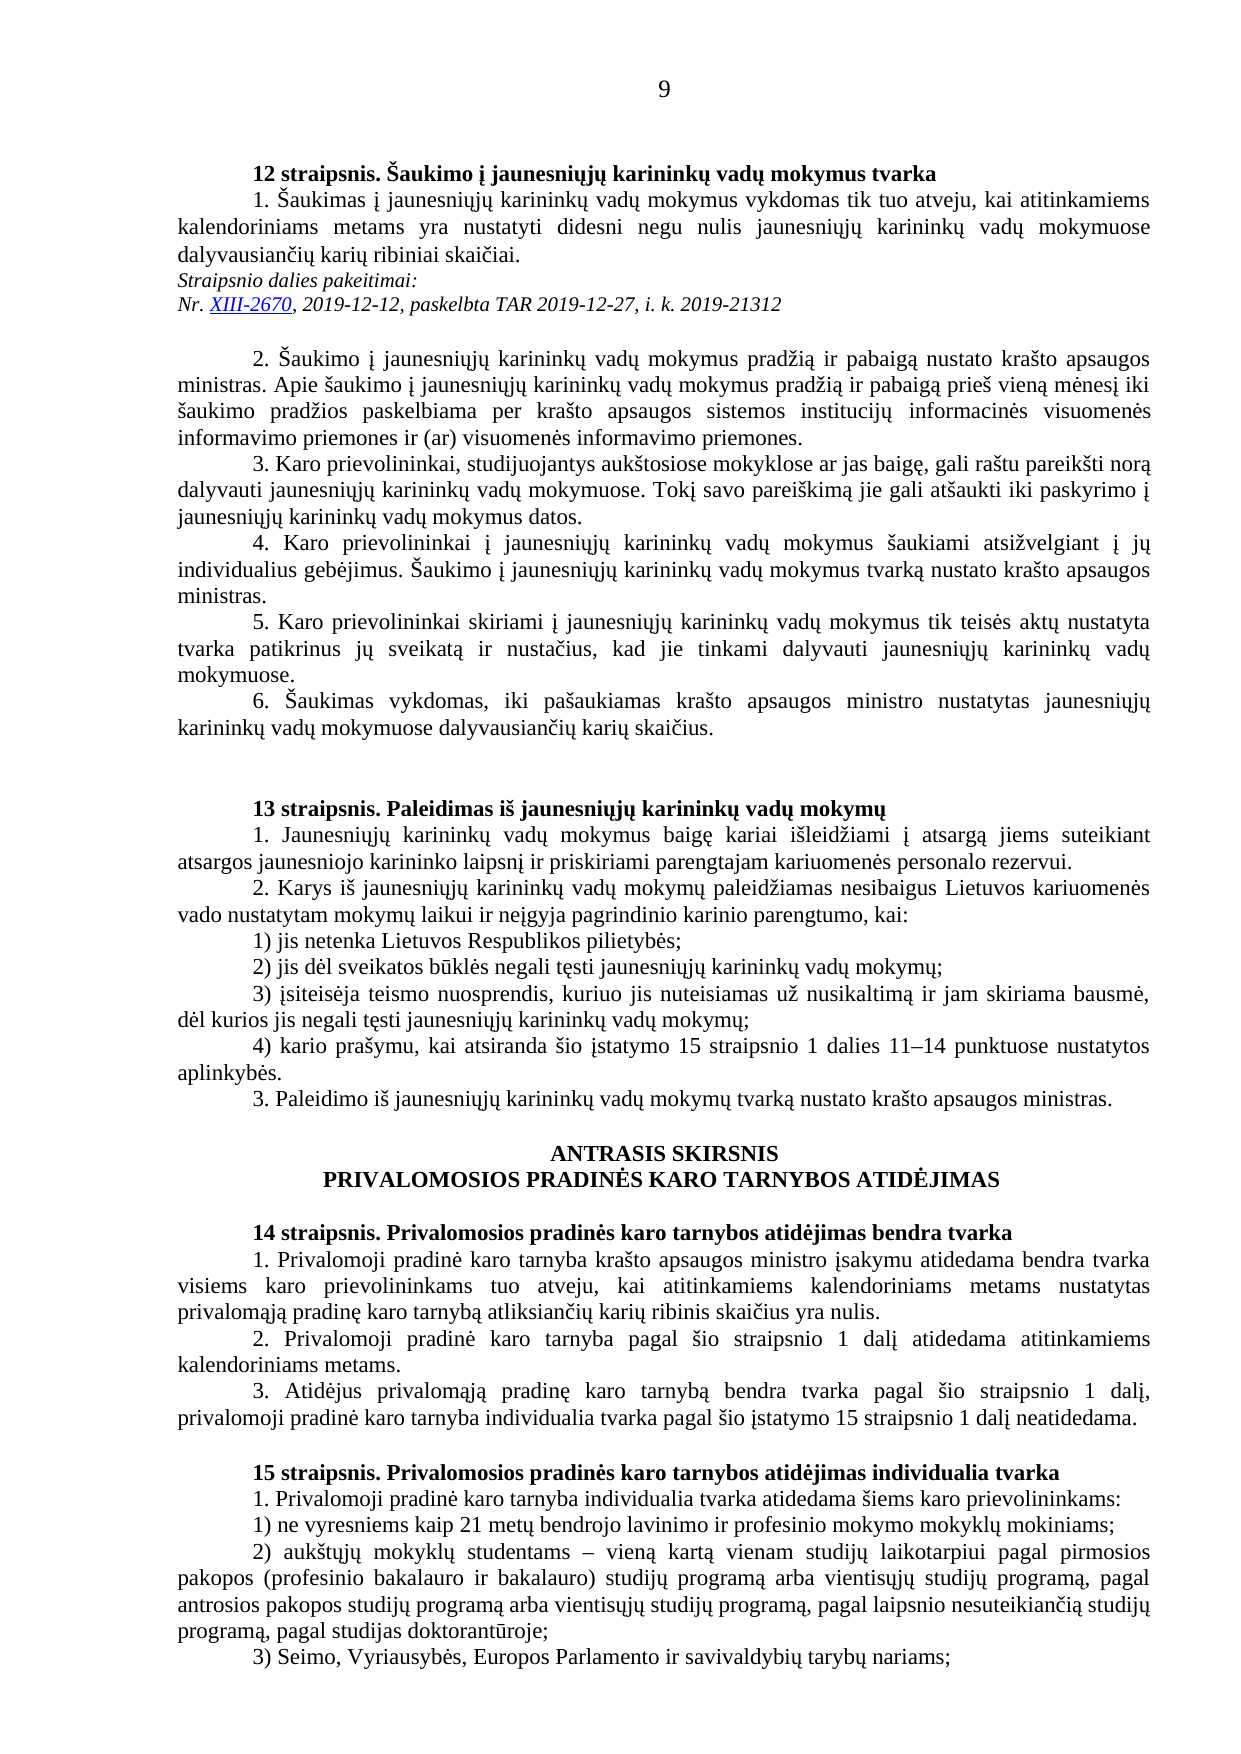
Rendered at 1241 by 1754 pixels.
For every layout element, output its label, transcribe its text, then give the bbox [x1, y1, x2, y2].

text 3. Atidėjus privalomąją pradinę karo tarnybą bendra tvarka pagal šio straipsnio 1 dalį, privalomoji pradinė karo tarnyba individualia tvarka pagal šio įstatymo 15 straipsnio 1 dalį neatidedama. [177, 1377, 1152, 1430]
text 1. Šaukimas į jaunesniųjų karininkų vadų mokymus vykdomas tik tuo atveju, kai atitinkamiems kalendoriniams metams yra nustatyti didesni negu nulis jaunesniųjų karininkų vadų mokymuose dalyvausiančių karių ribiniai skaičiai. [177, 186, 1152, 268]
text 3) įsiteisėja teismo nuosprendis, kuriuo jis nuteisiamas už nusikaltimą ir jam skiriama bausmė, dėl kurios jis negali tęsti jaunesniųjų karininkų vadų mokymų; [177, 980, 1152, 1032]
text 3) Seimo, Vyriausybės, Europos Parlamento ir savivaldybių tarybų nariams; [177, 1643, 1152, 1670]
text 13 straipsnis. Paleidimas iš jaunesniųjų karininkų vadų mokymų [177, 795, 1152, 822]
text 12 straipsnis. Šaukimo į jaunesniųjų karininkų vadų mokymus tvarka [177, 160, 1152, 186]
text 4. Karo prievolininkai į jaunesniųjų karininkų vadų mokymus šaukiami atsižvelgiant į jų individualius gebėjimus. Šaukimo į jaunesniųjų karininkų vadų mokymus tvarką nustato krašto apsaugos ministras. [177, 529, 1152, 608]
text 15 straipsnis. Privalomosios pradinės karo tarnybos atidėjimas individualia tvarka [252, 1459, 1152, 1485]
text 2. Karys iš jaunesniųjų karininkų vadų mokymų paleidžiamas nesibaigus Lietuvos kariuomenės vado nustatytam mokymų laikui ir neįgyja pagrindinio karinio parengtumo, kai: [177, 874, 1152, 927]
text 2) aukštųjų mokyklų studentams – vieną kartą vienam studijų laikotarpiui pagal pirmosios pakopos (profesinio bakalauro ir bakalauro) studijų programą arba vientisųjų studijų programą, pagal antrosios pakopos studijų programą arba vientisųjų studijų programą, pagal laipsnio nesuteikiančią studijų programą, pagal studijas doktorantūroje; [177, 1538, 1152, 1643]
text 6. Šaukimas vykdomas, iki pašaukiamas krašto apsaugos ministro nustatytas jaunesniųjų karininkų vadų mokymuose dalyvausiančių karių skaičius. [177, 687, 1152, 740]
text Nr. XIII-2670, 2019-12-12, paskelbta TAR 2019-12-27, i. k. 2019-21312 [177, 292, 1152, 316]
text 3. Paleidimo iš jaunesniųjų karininkų vadų mokymų tvarką nustato krašto apsaugos ministras. [177, 1085, 1152, 1111]
text 2. Privalomoji pradinė karo tarnyba pagal šio straipsnio 1 dalį atidedama atitinkamiems kalendoriniams metams. [177, 1325, 1152, 1377]
text ANTRASIS SKIRSNIS [177, 1140, 1152, 1167]
text 14 straipsnis. Privalomosios pradinės karo tarnybos atidėjimas bendra tvarka [177, 1219, 1152, 1246]
text 4) kario prašymu, kai atsiranda šio įstatymo 15 straipsnio 1 dalies 11–14 punktuose nustatytos aplinkybės. [177, 1032, 1152, 1085]
text 1. Jaunesniųjų karininkų vadų mokymus baigę kariai išleidžiami į atsargą jiems suteikiant atsargos jaunesniojo karininko laipsnį ir priskiriami parengtajam kariuomenės personalo rezervui. [177, 822, 1152, 874]
text 1. Privalomoji pradinė karo tarnyba individualia tvarka atidedama šiems karo prievolininkams: [177, 1485, 1152, 1512]
text 1) jis netenka Lietuvos Respublikos pilietybės; [177, 927, 1152, 953]
text 2) jis dėl sveikatos būklės negali tęsti jaunesniųjų karininkų vadų mokymų; [177, 953, 1152, 980]
text PRIVALOMOSIOS PRADINĖS KARO TARNYBOS ATIDĖJIMAS [177, 1167, 1152, 1193]
text 2. Šaukimo į jaunesniųjų karininkų vadų mokymus pradžią ir pabaigą nustato krašto apsaugos ministras. Apie šaukimo į jaunesniųjų karininkų vadų mokymus pradžią ir pabaigą prieš vieną mėnesį iki šaukimo pradžios paskelbiama per krašto apsaugos sistemos institucijų informacinės visuomenės informavimo priemones ir (ar) visuomenės informavimo priemones. [177, 345, 1152, 450]
text 5. Karo prievolininkai skiriami į jaunesniųjų karininkų vadų mokymus tik teisės aktų nustatyta tvarka patikrinus jų sveikatą ir nustačius, kad jie tinkami dalyvauti jaunesniųjų karininkų vadų mokymuose. [177, 608, 1152, 687]
text 1) ne vyresniems kaip 21 metų bendrojo lavinimo ir profesinio mokymo mokyklų mokiniams; [177, 1512, 1152, 1538]
text Straipsnio dalies pakeitimai: [177, 268, 1152, 292]
text 1. Privalomoji pradinė karo tarnyba krašto apsaugos ministro įsakymu atidedama bendra tvarka visiems karo prievolininkams tuo atveju, kai atitinkamiems kalendoriniams metams nustatytas privalomąją pradinę karo tarnybą atliksiančių karių ribinis skaičius yra nulis. [177, 1246, 1152, 1325]
text 3. Karo prievolininkai, studijuojantys aukštosiose mokyklose ar jas baigę, gali raštu pareikšti norą dalyvauti jaunesniųjų karininkų vadų mokymuose. Tokį savo pareiškimą jie gali atšaukti iki paskyrimo į jaunesniųjų karininkų vadų mokymus datos. [177, 450, 1152, 529]
